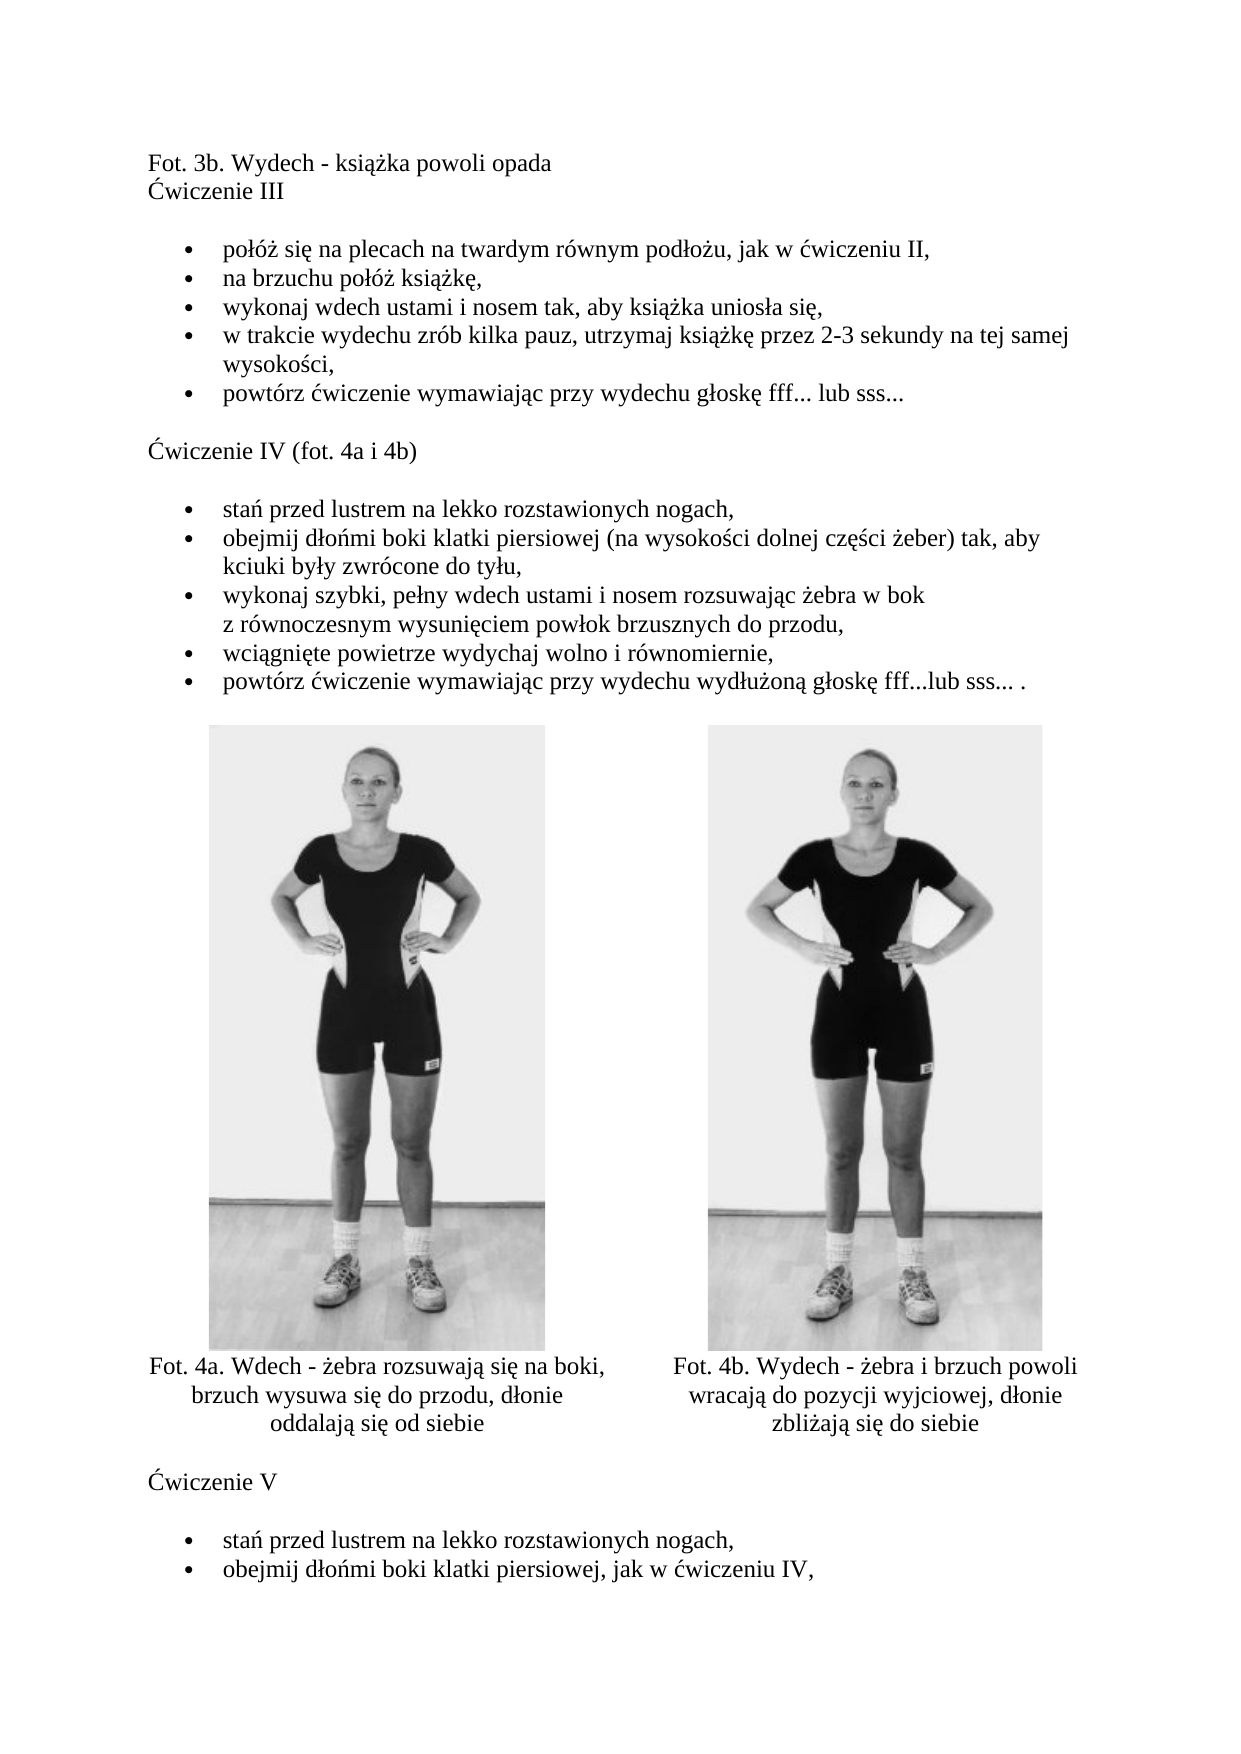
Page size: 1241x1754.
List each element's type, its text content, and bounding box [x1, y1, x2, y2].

list na brzuchu połóż książkę, [185, 263, 1093, 292]
list wykonaj wdech ustami i nosem tak, aby książka uniosła się, [185, 292, 1093, 321]
list powtórz ćwiczenie wymawiając przy wydechu głoskę fff... lub sss... [185, 378, 1093, 407]
list stań przed lustrem na lekko rozstawionych nogach, [185, 494, 1093, 523]
list połóż się na plecach na twardym równym podłożu, jak w ćwiczeniu II, [185, 234, 1093, 263]
text Ćwiczenie III [148, 176, 1093, 205]
list obejmij dłońmi boki klatki piersiowej, jak w ćwiczeniu IV, [185, 1554, 1093, 1583]
picture [208, 725, 546, 1351]
table_header [608, 724, 650, 1439]
text Ćwiczenie IV (fot. 4a i 4b) [148, 436, 1093, 465]
table_header Fot. 4a. Wdech - żebra rozsuwają się na boki, brzuch wysuwa się do przodu, dłonie oddalają się od siebie [146, 724, 608, 1439]
list stań przed lustrem na lekko rozstawionych nogach, [185, 1525, 1093, 1554]
picture [707, 725, 1043, 1351]
text Ćwiczenie V [148, 1467, 1093, 1496]
list powtórz ćwiczenie wymawiając przy wydechu wydłużoną głoskę fff...lub sss... . [185, 666, 1093, 695]
list w trakcie wydechu zrób kilka pauz, utrzymaj książkę przez 2-3 sekundy na tej samej wysokości, [185, 321, 1093, 378]
list wciągnięte powietrze wydychaj wolno i równomiernie, [185, 638, 1093, 666]
text Fot. 3b. Wydech - książka powoli opada [148, 148, 1093, 176]
list wykonaj szybki, pełny wdech ustami i nosem rozsuwając żebra w bok z równoczesnym wysunięciem powłok brzusznych do przodu, [185, 580, 1093, 638]
table_header Fot. 4b. Wydech - żebra i brzuch powoli wracają do pozycji wyjciowej, dłonie zbliżają się do siebie [650, 724, 1100, 1439]
list obejmij dłońmi boki klatki piersiowej (na wysokości dolnej części żeber) tak, aby kciuki były zwrócone do tyłu, [185, 523, 1093, 580]
